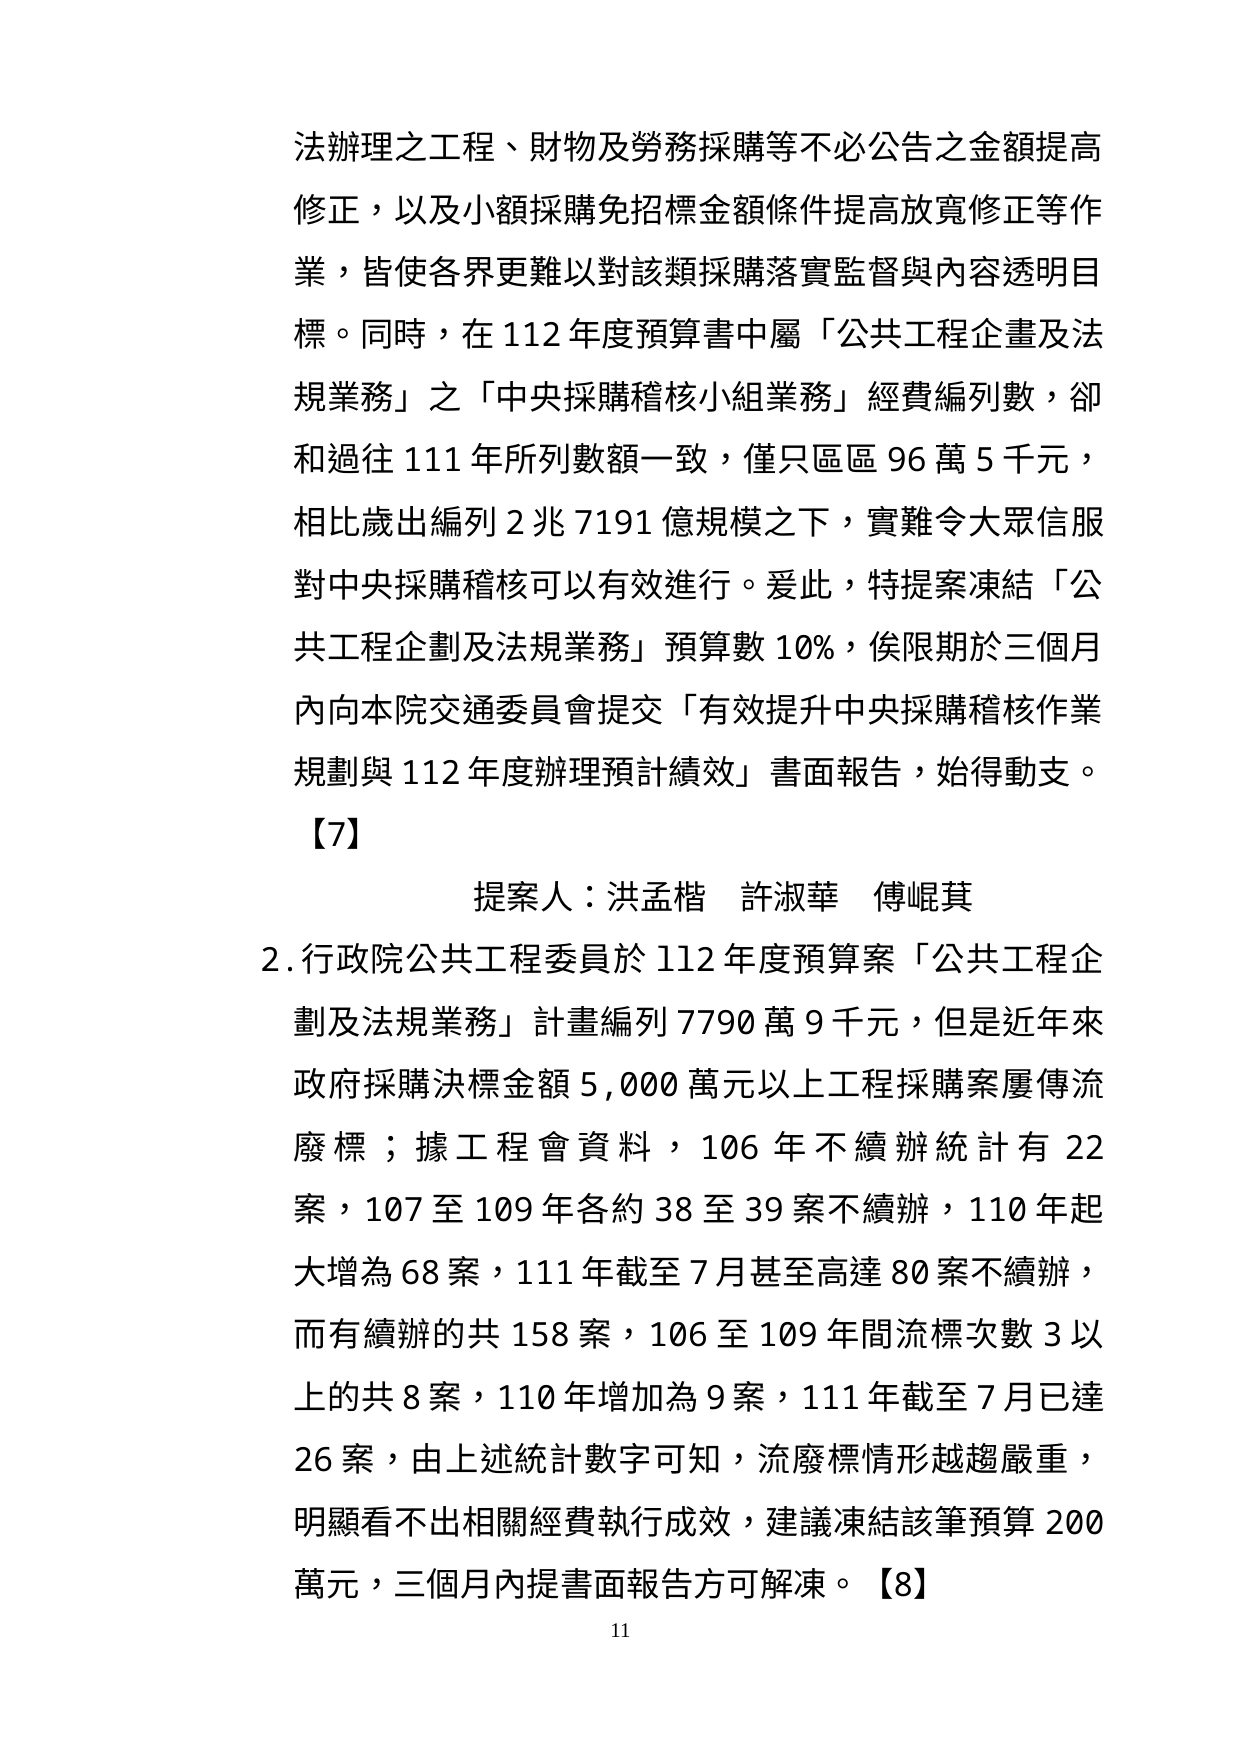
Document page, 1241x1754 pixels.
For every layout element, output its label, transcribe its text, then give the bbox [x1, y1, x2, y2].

subtitle 法辦理之工程、財物及勞務採購等不必公告之金額提高修正，以及小額採購免招標金額條件提高放寬修正等作業，皆使各界更難以對該類採購落實監督與內容透明目標。同時，在112年度預算書中屬「公共工程企畫及法規業務」之「中央採購稽核小組業務」經費編列數，卻和過往111年所列數額一致，僅只區區96萬5千元，相比歲出編列2兆7191億規模之下，實難令大眾信服對中央採購稽核可以有效進行。爰此，特提案凍結「公共工程企劃及法規業務」預算數10%，俟限期於三個月內向本院交通委員會提交「有效提升中央採購稽核作業規劃與112年度辦理預計績效」書面報告，始得動支。【7】 [260, 103, 1104, 853]
text 提案人：洪孟楷 許淑華 傅崐萁 [473, 853, 1117, 916]
subtitle 2.行政院公共工程委員於ll2年度預算案「公共工程企劃及法規業務」計畫編列7790萬9千元，但是近年來政府採購決標金額5,000萬元以上工程採購案屢傳流廢標；據工程會資料，106年不續辦統計有22案，107至109年各約38至39案不續辦，110年起大增為68案，111年截至7月甚至高達80案不續辦，而有續辦的共158案，106至109年間流標次數3以上的共8案，110年增加為9案，111年截至7月已達26案，由上述統計數字可知，流廢標情形越趨嚴重，明顯看不出相關經費執行成效，建議凍結該筆預算200萬元，三個月內提書面報告方可解凍。【8】 [260, 916, 1104, 1603]
